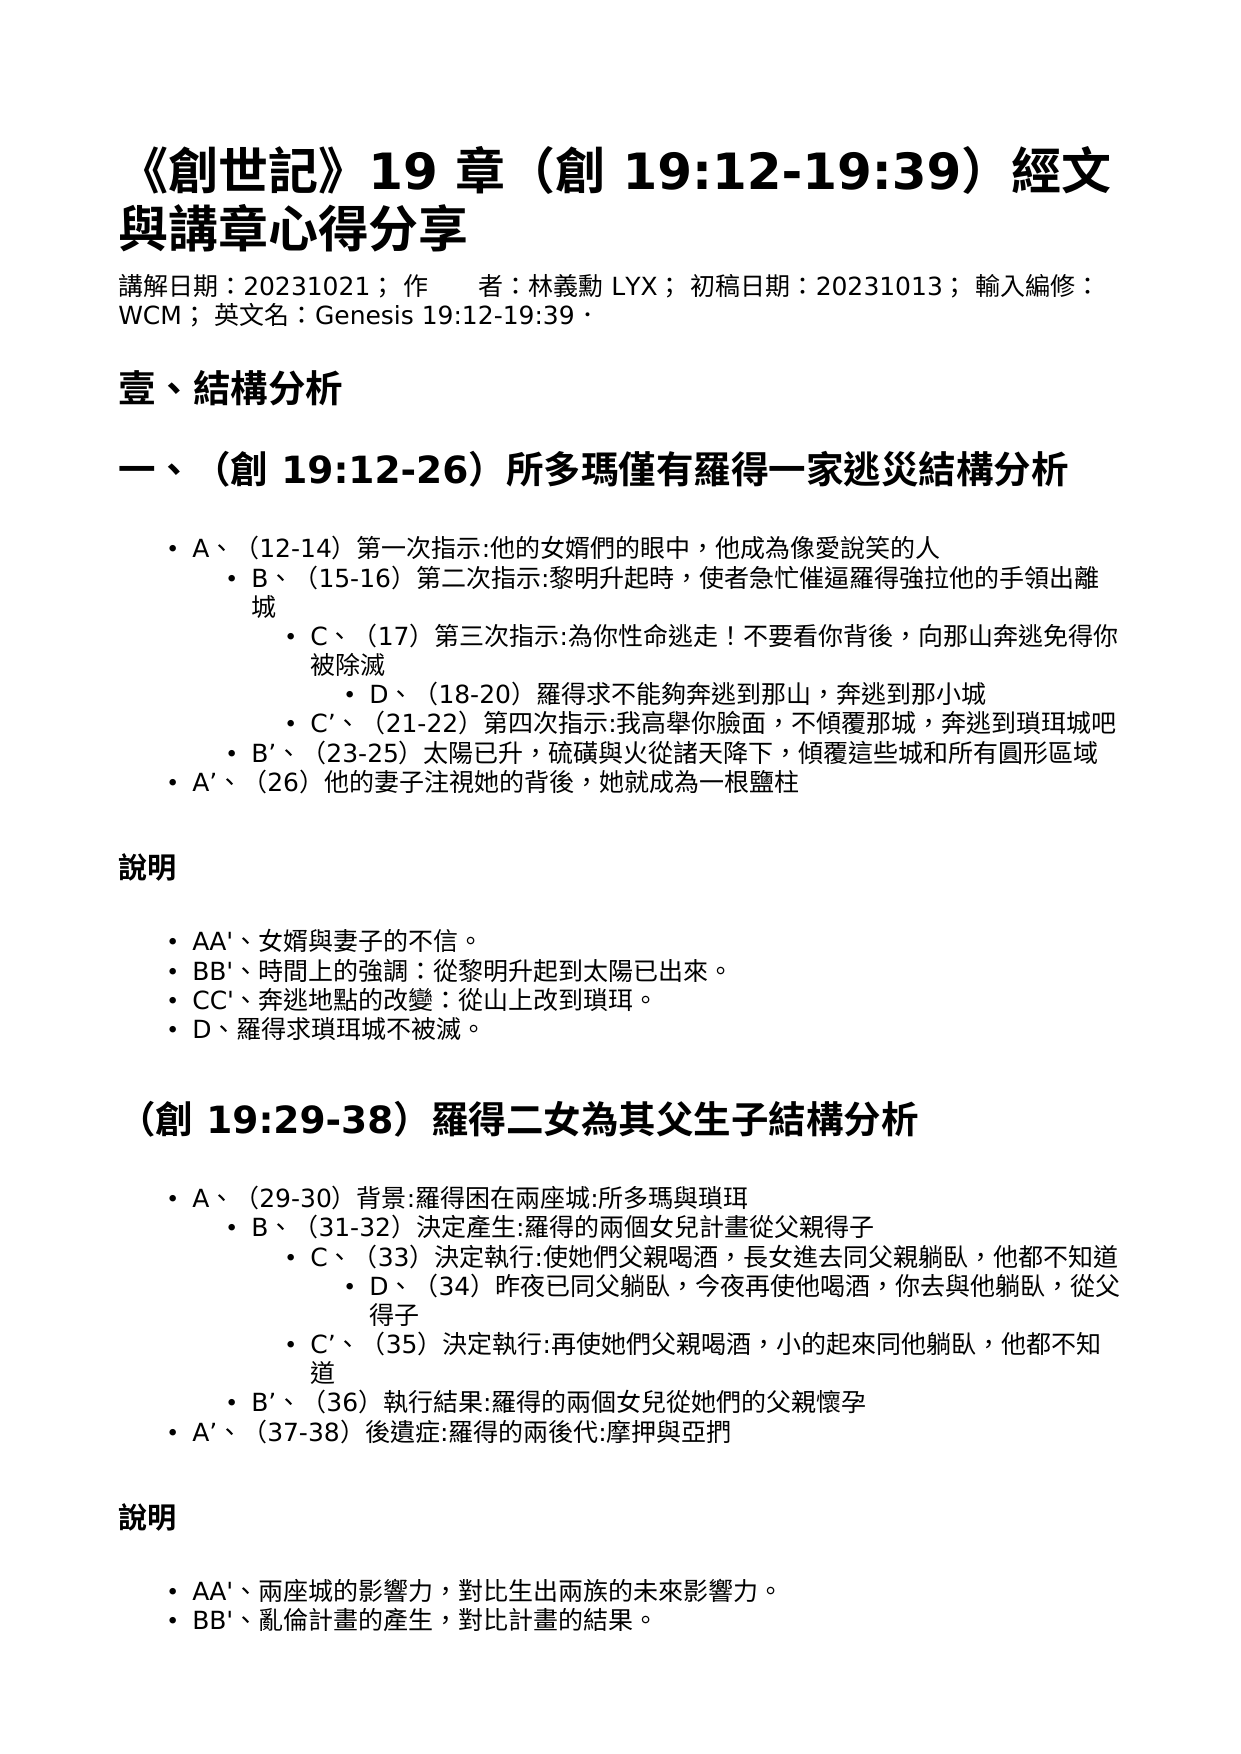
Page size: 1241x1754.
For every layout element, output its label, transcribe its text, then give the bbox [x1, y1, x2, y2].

list D、（18-20）羅得求不能夠奔逃到那山，奔逃到那小城 [354, 681, 1122, 710]
list BB'、時間上的強調：從黎明升起到太陽已出來。 [177, 957, 1122, 986]
text 講解日期：20231021； 作 者：林義勳 LYX； 初稿日期：20231013； 輸入編修：WCM； 英文名：Genesis 19:12-19:39． [118, 272, 1122, 330]
list CC'、奔逃地點的改變：從山上改到瑣珥。 [177, 986, 1122, 1015]
list A’、（26）他的妻子注視她的背後，她就成為一根鹽柱 [177, 768, 1122, 797]
list C’、（35）決定執行:再使她們父親喝酒，小的起來同他躺臥，他都不知道 [295, 1330, 1122, 1388]
list D、羅得求瑣珥城不被滅。 [177, 1015, 1122, 1044]
list A、（12-14）第一次指示:他的女婿們的眼中，他成為像愛說笑的人 [177, 535, 1122, 564]
subtitle （創 19:29-38）羅得二女為其父生子結構分析 [118, 1099, 1122, 1142]
list A’、（37-38）後遺症:羅得的兩後代:摩押與亞捫 [177, 1418, 1122, 1447]
list C、（17）第三次指示:為你性命逃走！不要看你背後，向那山奔逃免得你被除滅 [295, 622, 1122, 681]
subtitle 壹、結構分析 [118, 368, 1122, 412]
list A、（29-30）背景:羅得困在兩座城:所多瑪與瑣珥 [177, 1184, 1122, 1213]
list D、（34）昨夜已同父躺臥，今夜再使他喝酒，你去與他躺臥，從父得子 [354, 1272, 1122, 1330]
subtitle 《創世記》19 章（創 19:12-19:39）經文與講章心得分享 [118, 143, 1122, 259]
list C’、（21-22）第四次指示:我高舉你臉面，不傾覆那城，奔逃到瑣珥城吧 [295, 710, 1122, 739]
subtitle 說明 [118, 1501, 1122, 1535]
list B、（15-16）第二次指示:黎明升起時，使者急忙催逼羅得強拉他的手領出離城 [236, 564, 1122, 622]
list AA'、女婿與妻子的不信。 [177, 928, 1122, 957]
list C、（33）決定執行:使她們父親喝酒，長女進去同父親躺臥，他都不知道 [295, 1243, 1122, 1272]
subtitle 說明 [118, 852, 1122, 886]
list AA'、兩座城的影響力，對比生出兩族的未來影響力。 [177, 1577, 1122, 1606]
subtitle 一、（創 19:12-26）所多瑪僅有羅得一家逃災結構分析 [118, 449, 1122, 493]
list B’、（36）執行結果:羅得的兩個女兒從她們的父親懷孕 [236, 1388, 1122, 1418]
list B、（31-32）決定產生:羅得的兩個女兒計畫從父親得子 [236, 1213, 1122, 1243]
list BB'、亂倫計畫的產生，對比計畫的結果。 [177, 1606, 1122, 1636]
list B’、（23-25）太陽已升，硫磺與火從諸天降下，傾覆這些城和所有圓形區域 [236, 739, 1122, 768]
